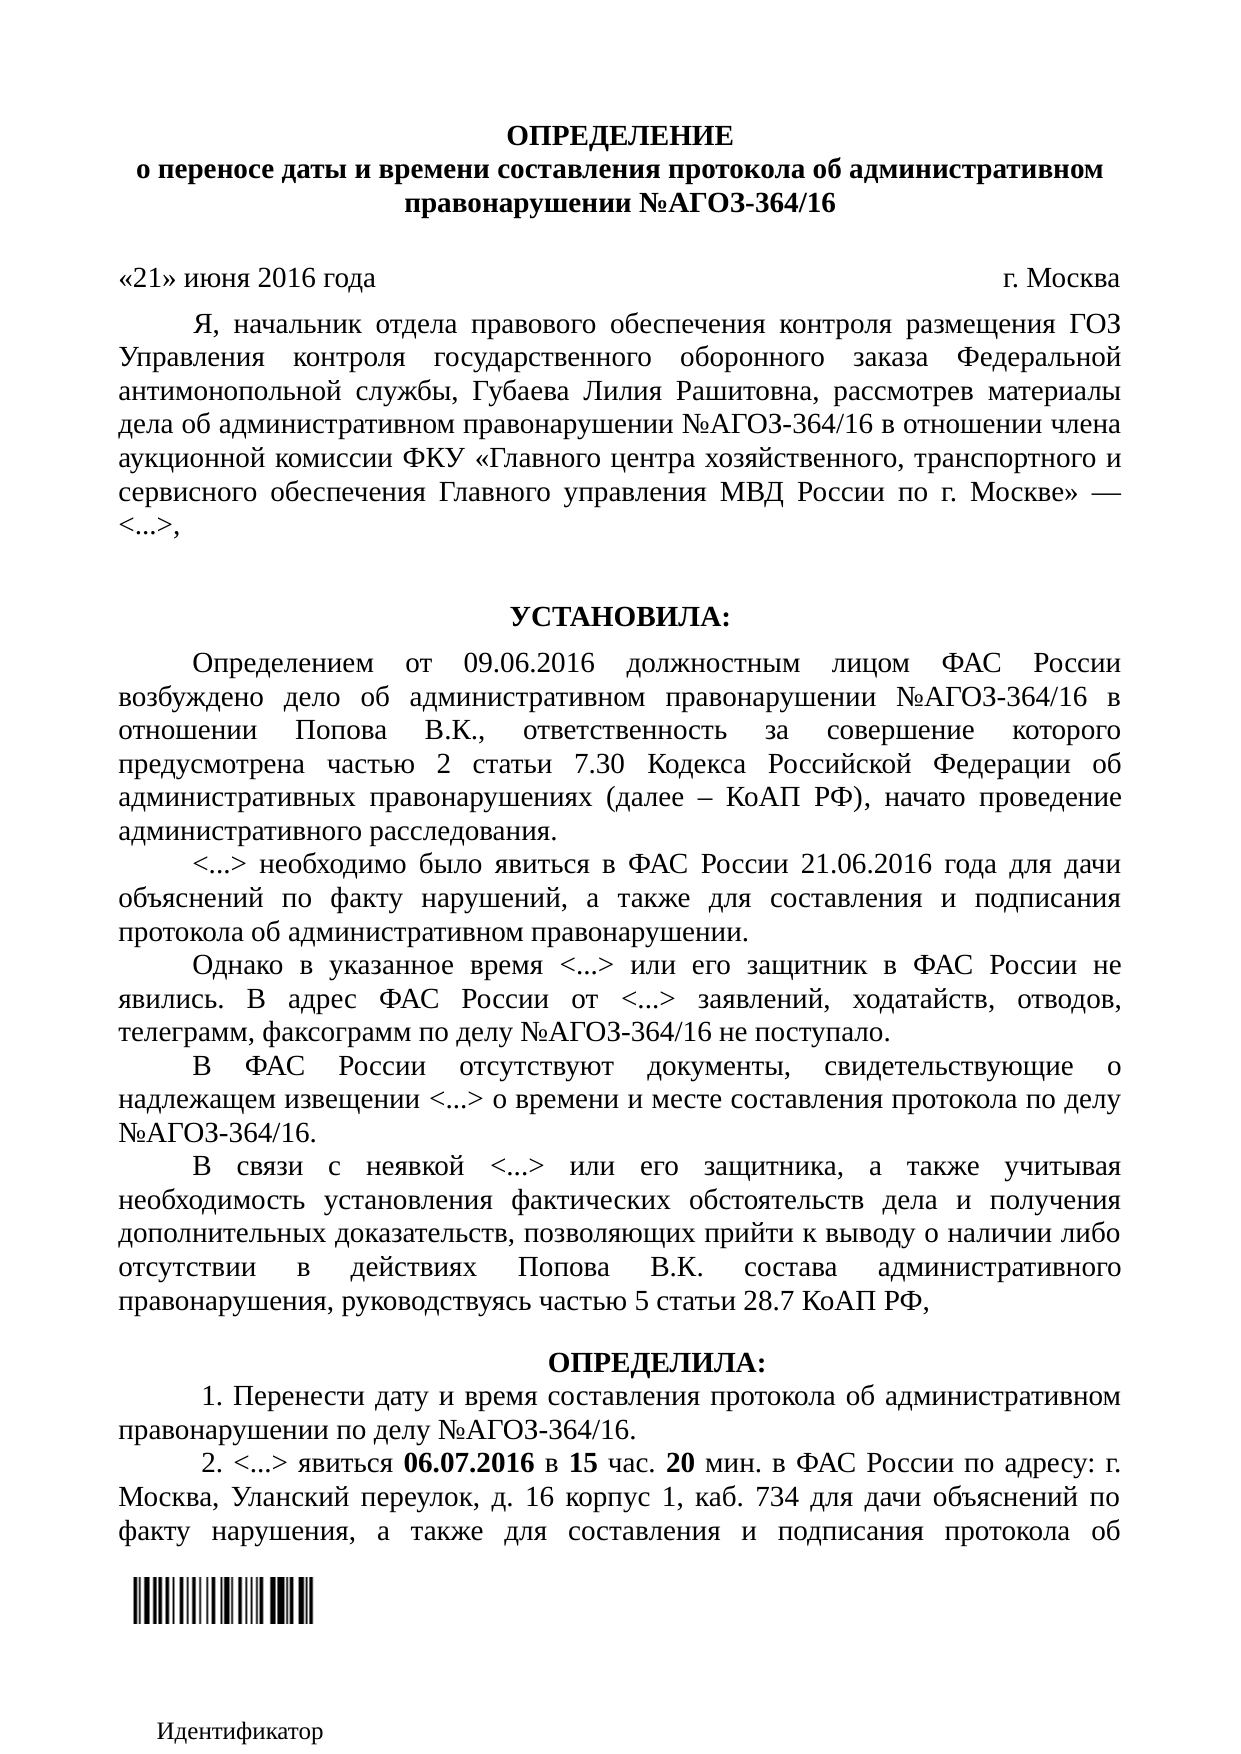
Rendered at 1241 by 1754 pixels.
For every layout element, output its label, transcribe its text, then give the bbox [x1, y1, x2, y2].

text ОПРЕДЕЛИЛА: [118, 1345, 1122, 1378]
text 2. <...> явиться 06.07.2016 в 15 час. 20 мин. в ФАС России по адресу: г. Москва, Уланский переулок, д. 16 корпус 1, каб. 734 для дачи объяснений по факту нарушения, а также для составления и подписания протокола об [118, 1446, 1122, 1546]
text ОПРЕДЕЛЕНИЕ [118, 118, 1122, 152]
text Я, начальник отдела правового обеспечения контроля размещения ГОЗ Управления контроля государственного оборонного заказа Федеральной антимонопольной службы, Губаева Лилия Рашитовна, рассмотрев материалы дела об административном правонарушении №АГОЗ-364/16 в отношении члена аукционной комиссии ФКУ «Главного центра хозяйственного, транспортного и сервисного обеспечения Главного управления МВД России по г. Москве» — <...>, [118, 306, 1122, 541]
text В ФАС России отсутствуют документы, свидетельствующие о надлежащем извещении <...> о времени и месте составления протокола по делу №АГОЗ-364/16. [118, 1048, 1122, 1148]
text В связи с неявкой <...> или его защитника, а также учитывая необходимость установления фактических обстоятельств дела и получения дополнительных доказательств, позволяющих прийти к выводу о наличии либо отсутствии в действиях Попова В.К. состава административного правонарушения, руководствуясь частью 5 статьи 28.7 КоАП РФ, [118, 1148, 1122, 1316]
text Определением от 09.06.2016 должностным лицом ФАС России возбуждено дело об административном правонарушении №АГОЗ-364/16 в отношении Попова В.К., ответственность за совершение которого предусмотрена частью 2 статьи 7.30 Кодекса Российской Федерации об административных правонарушениях (далее – КоАП РФ), начато проведение административного расследования. [118, 645, 1122, 847]
text УСТАНОВИЛА: [118, 599, 1122, 633]
picture [118, 1577, 331, 1624]
text Однако в указанное время <...> или его защитник в ФАС России не явились. В адрес ФАС России от <...> заявлений, ходатайств, отводов, телеграмм, факсограмм по делу №АГОЗ-364/16 не поступало. [118, 947, 1122, 1048]
text «21» июня 2016 года г. Москва [118, 260, 1122, 293]
text <...> необходимо было явиться в ФАС России 21.06.2016 года для дачи объяснений по факту нарушений, а также для составления и подписания протокола об административном правонарушении. [118, 847, 1122, 947]
text о переносе даты и времени составления протокола об административном правонарушении №АГОЗ-364/16 [118, 152, 1122, 219]
text 1. Перенести дату и время составления протокола об административном правонарушении по делу №АГОЗ-364/16. [118, 1378, 1122, 1446]
